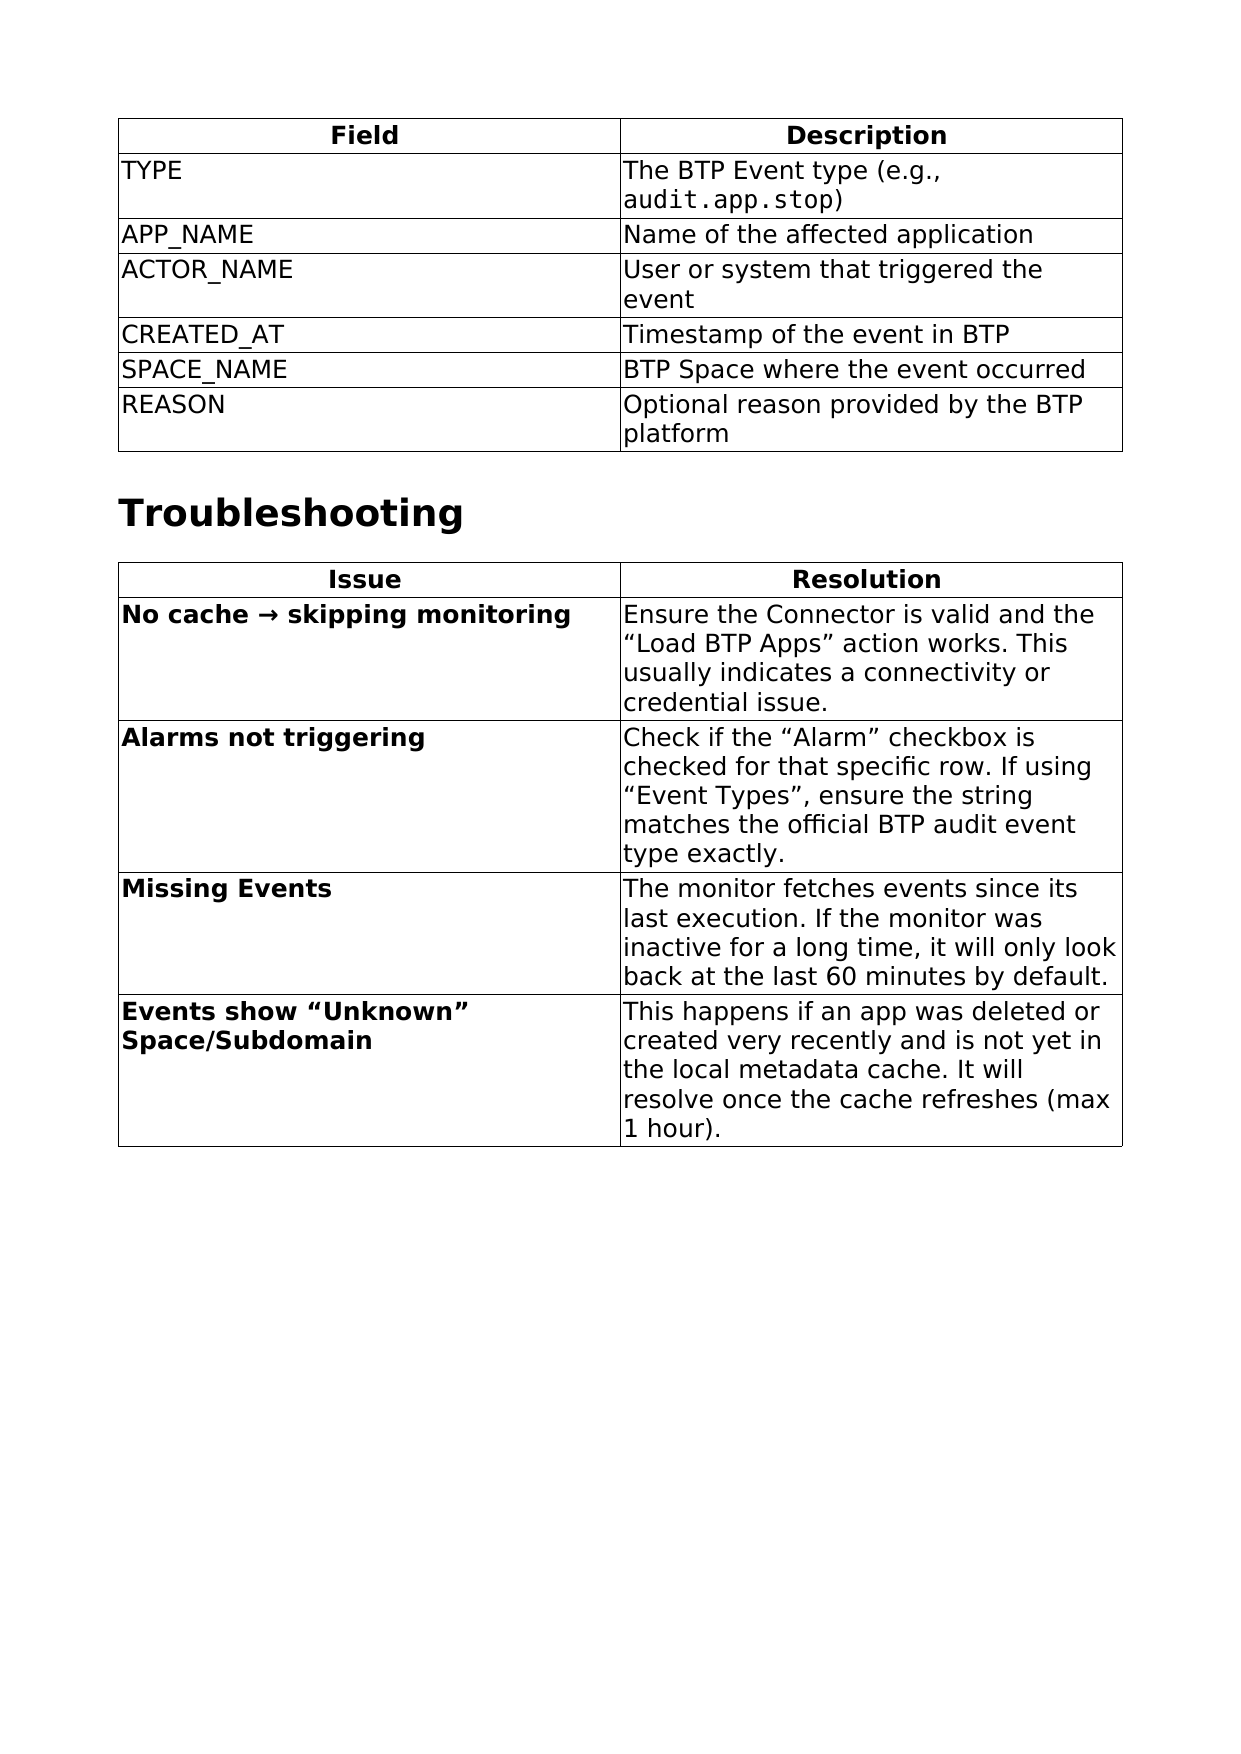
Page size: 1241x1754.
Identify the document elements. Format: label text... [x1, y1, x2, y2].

table_cell CREATED_AT [119, 318, 620, 352]
table_cell BTP Space where the event occurred [621, 353, 1122, 387]
table_cell Alarms not triggering [119, 721, 620, 872]
table_header Issue [119, 563, 620, 597]
table_cell Check if the “Alarm” checkbox is checked for that specific row. If using “Event Types”, ensure the string matches the official BTP audit event type exactly. [621, 721, 1122, 872]
table_cell REASON [119, 388, 620, 451]
table_cell Name of the affected application [621, 219, 1122, 253]
subtitle Troubleshooting [118, 491, 1122, 535]
table_cell Missing Events [119, 873, 620, 994]
table_cell Ensure the Connector is valid and the “Load BTP Apps” action works. This usually indicates a connectivity or credential issue. [621, 598, 1122, 720]
table_header Description [621, 119, 1122, 153]
table_cell The BTP Event type (e.g., audit.app.stop) [621, 154, 1122, 217]
table_cell This happens if an app was deleted or created very recently and is not yet in the local metadata cache. It will resolve once the cache refreshes (max 1 hour). [621, 995, 1122, 1146]
table_cell Events show “Unknown” Space/Subdomain [119, 995, 620, 1146]
table_cell User or system that triggered the event [621, 254, 1122, 317]
table_cell SPACE_NAME [119, 353, 620, 387]
table_cell TYPE [119, 154, 620, 217]
table_cell Optional reason provided by the BTP platform [621, 388, 1122, 451]
table_cell APP_NAME [119, 219, 620, 253]
table_header Resolution [621, 563, 1122, 597]
table_cell ACTOR_NAME [119, 254, 620, 317]
table_cell No cache → skipping monitoring [119, 598, 620, 720]
table_header Field [119, 119, 620, 153]
table_cell Timestamp of the event in BTP [621, 318, 1122, 352]
table_cell The monitor fetches events since its last execution. If the monitor was inactive for a long time, it will only look back at the last 60 minutes by default. [621, 873, 1122, 994]
